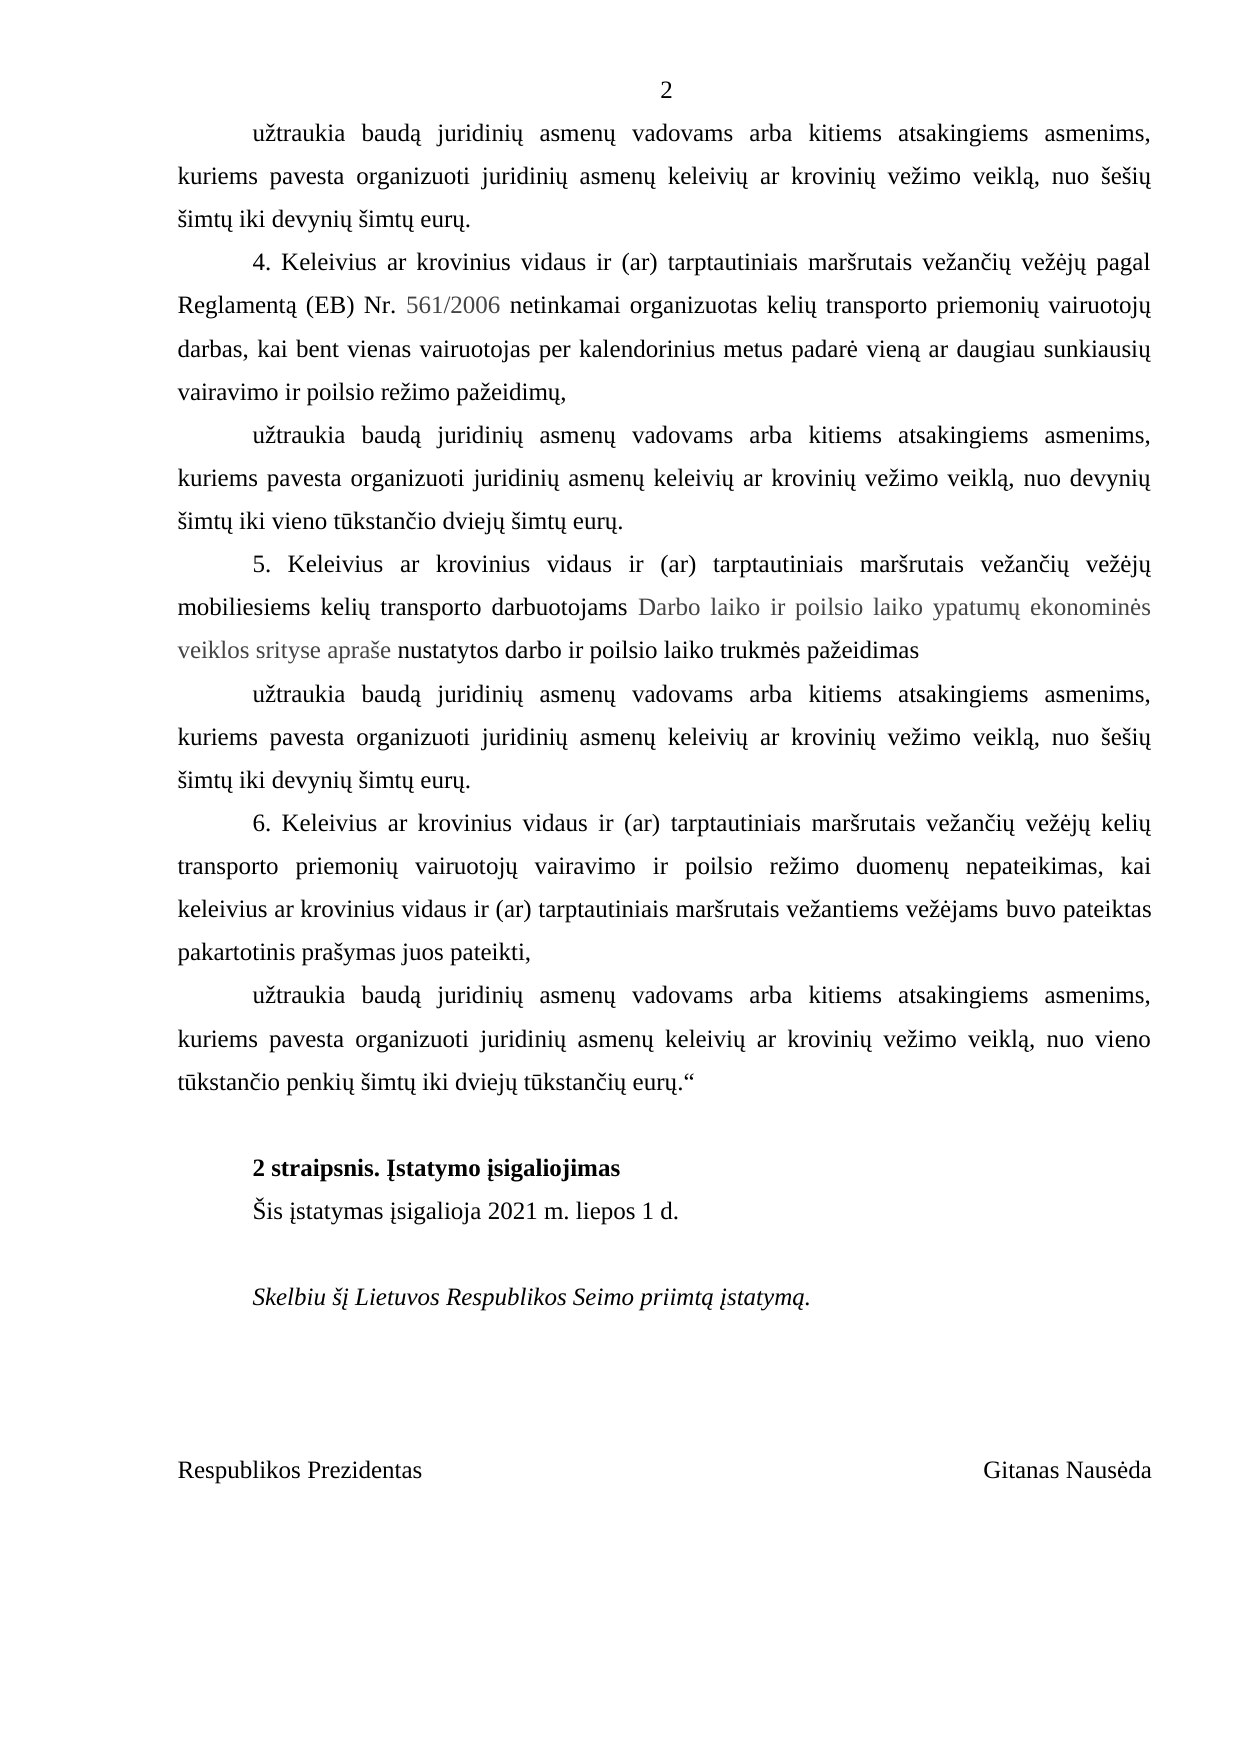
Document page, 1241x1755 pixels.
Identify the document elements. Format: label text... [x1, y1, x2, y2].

text užtraukia baudą juridinių asmenų vadovams arba kitiems atsakingiems asmenims, kuriems pavesta organizuoti juridinių asmenų keleivių ar krovinių vežimo veiklą, nuo šešių šimtų iki devynių šimtų eurų. [177, 679, 1152, 794]
text Šis įstatymas įsigalioja 2021 m. liepos 1 d. [177, 1196, 1152, 1225]
text užtraukia baudą juridinių asmenų vadovams arba kitiems atsakingiems asmenims, kuriems pavesta organizuoti juridinių asmenų keleivių ar krovinių vežimo veiklą, nuo devynių šimtų iki vieno tūkstančio dviejų šimtų eurų. [177, 420, 1152, 535]
text Respublikos Prezidentas Gitanas Nausėda [177, 1455, 1152, 1484]
text Skelbiu šį Lietuvos Respublikos Seimo priimtą įstatymą. [177, 1282, 1152, 1311]
text 2 straipsnis. Įstatymo įsigaliojimas [177, 1153, 1152, 1182]
text užtraukia baudą juridinių asmenų vadovams arba kitiems atsakingiems asmenims, kuriems pavesta organizuoti juridinių asmenų keleivių ar krovinių vežimo veiklą, nuo šešių šimtų iki devynių šimtų eurų. [177, 118, 1152, 233]
text 4. Keleivius ar krovinius vidaus ir (ar) tarptautiniais maršrutais vežančių vežėjų pagal Reglamentą (EB) Nr. 561/2006 netinkamai organizuotas kelių transporto priemonių vairuotojų darbas, kai bent vienas vairuotojas per kalendorinius metus padarė vieną ar daugiau sunkiausių vairavimo ir poilsio režimo pažeidimų, [177, 247, 1152, 406]
text 5. Keleivius ar krovinius vidaus ir (ar) tarptautiniais maršrutais vežančių vežėjų mobiliesiems kelių transporto darbuotojams Darbo laiko ir poilsio laiko ypatumų ekonominės veiklos srityse apraše nustatytos darbo ir poilsio laiko trukmės pažeidimas [177, 549, 1152, 664]
text 6. Keleivius ar krovinius vidaus ir (ar) tarptautiniais maršrutais vežančių vežėjų kelių transporto priemonių vairuotojų vairavimo ir poilsio režimo duomenų nepateikimas, kai keleivius ar krovinius vidaus ir (ar) tarptautiniais maršrutais vežantiems vežėjams buvo pateiktas pakartotinis prašymas juos pateikti, [177, 808, 1152, 966]
text užtraukia baudą juridinių asmenų vadovams arba kitiems atsakingiems asmenims, kuriems pavesta organizuoti juridinių asmenų keleivių ar krovinių vežimo veiklą, nuo vieno tūkstančio penkių šimtų iki dviejų tūkstančių eurų.“ [177, 981, 1152, 1096]
